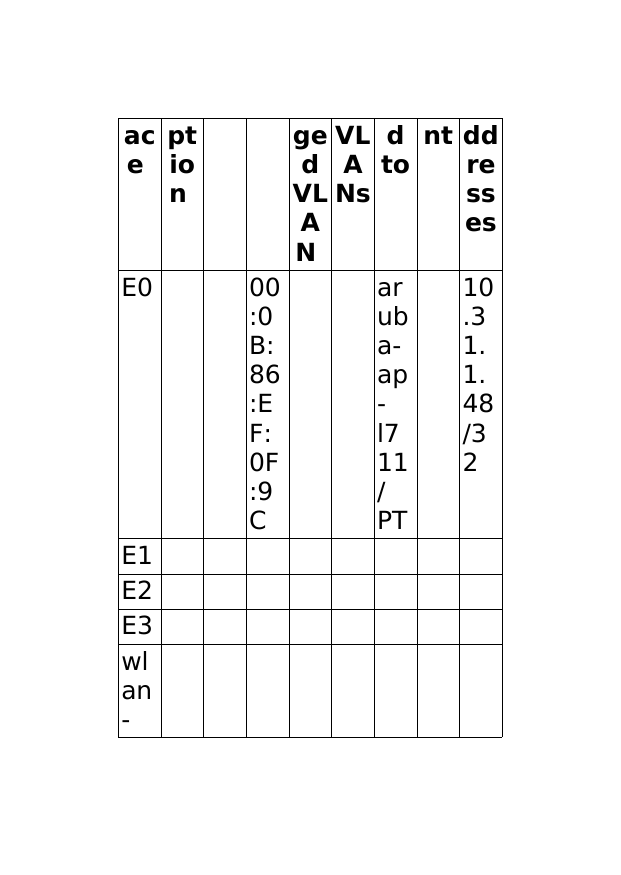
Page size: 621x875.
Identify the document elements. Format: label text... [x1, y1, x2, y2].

table_cell [375, 575, 417, 608]
table_cell [247, 539, 289, 573]
table_cell [162, 575, 203, 608]
table_cell [460, 610, 502, 644]
table_cell [332, 271, 374, 538]
table_cell [460, 575, 502, 608]
table_cell [332, 645, 374, 737]
table_cell [332, 610, 374, 644]
table_header nt [418, 119, 459, 270]
table_cell E3 [119, 610, 161, 644]
table_cell [204, 575, 246, 608]
table_cell E0 [119, 271, 161, 538]
table_cell [162, 271, 203, 538]
table_header d to [375, 119, 417, 270]
table_cell [418, 539, 459, 573]
table_header [204, 119, 246, 270]
table_cell [290, 645, 331, 737]
table_header ace [119, 119, 161, 270]
table_cell [460, 539, 502, 573]
table_cell [247, 610, 289, 644]
table_cell [418, 271, 459, 538]
table_cell [290, 610, 331, 644]
table_cell [162, 610, 203, 644]
table_cell [375, 645, 417, 737]
table_cell [332, 539, 374, 573]
table_cell [290, 575, 331, 608]
table_cell [290, 271, 331, 538]
table_cell E1 [119, 539, 161, 573]
table_cell [162, 539, 203, 573]
table_header ged VLAN [290, 119, 331, 270]
table_cell [162, 645, 203, 737]
table_cell [460, 645, 502, 737]
table_cell [375, 610, 417, 644]
table_header ddresses [460, 119, 502, 270]
table_cell [418, 645, 459, 737]
table_cell wlan- [119, 645, 161, 737]
table_cell aruba-ap-l711 / PT [375, 271, 417, 538]
table_header ption [162, 119, 203, 270]
table_cell [204, 645, 246, 737]
table_cell [290, 539, 331, 573]
table_cell [247, 575, 289, 608]
table_cell 00:0B:86:EF:0F:9C [247, 271, 289, 538]
table_cell [204, 610, 246, 644]
table_cell 10.31.1.48/32 [460, 271, 502, 538]
table_cell [418, 610, 459, 644]
table_header [247, 119, 289, 270]
table_cell E2 [119, 575, 161, 608]
table_cell [204, 539, 246, 573]
table_header VLANs [332, 119, 374, 270]
table_cell [247, 645, 289, 737]
table_cell [332, 575, 374, 608]
table_cell [375, 539, 417, 573]
table_cell [418, 575, 459, 608]
table_cell [204, 271, 246, 538]
